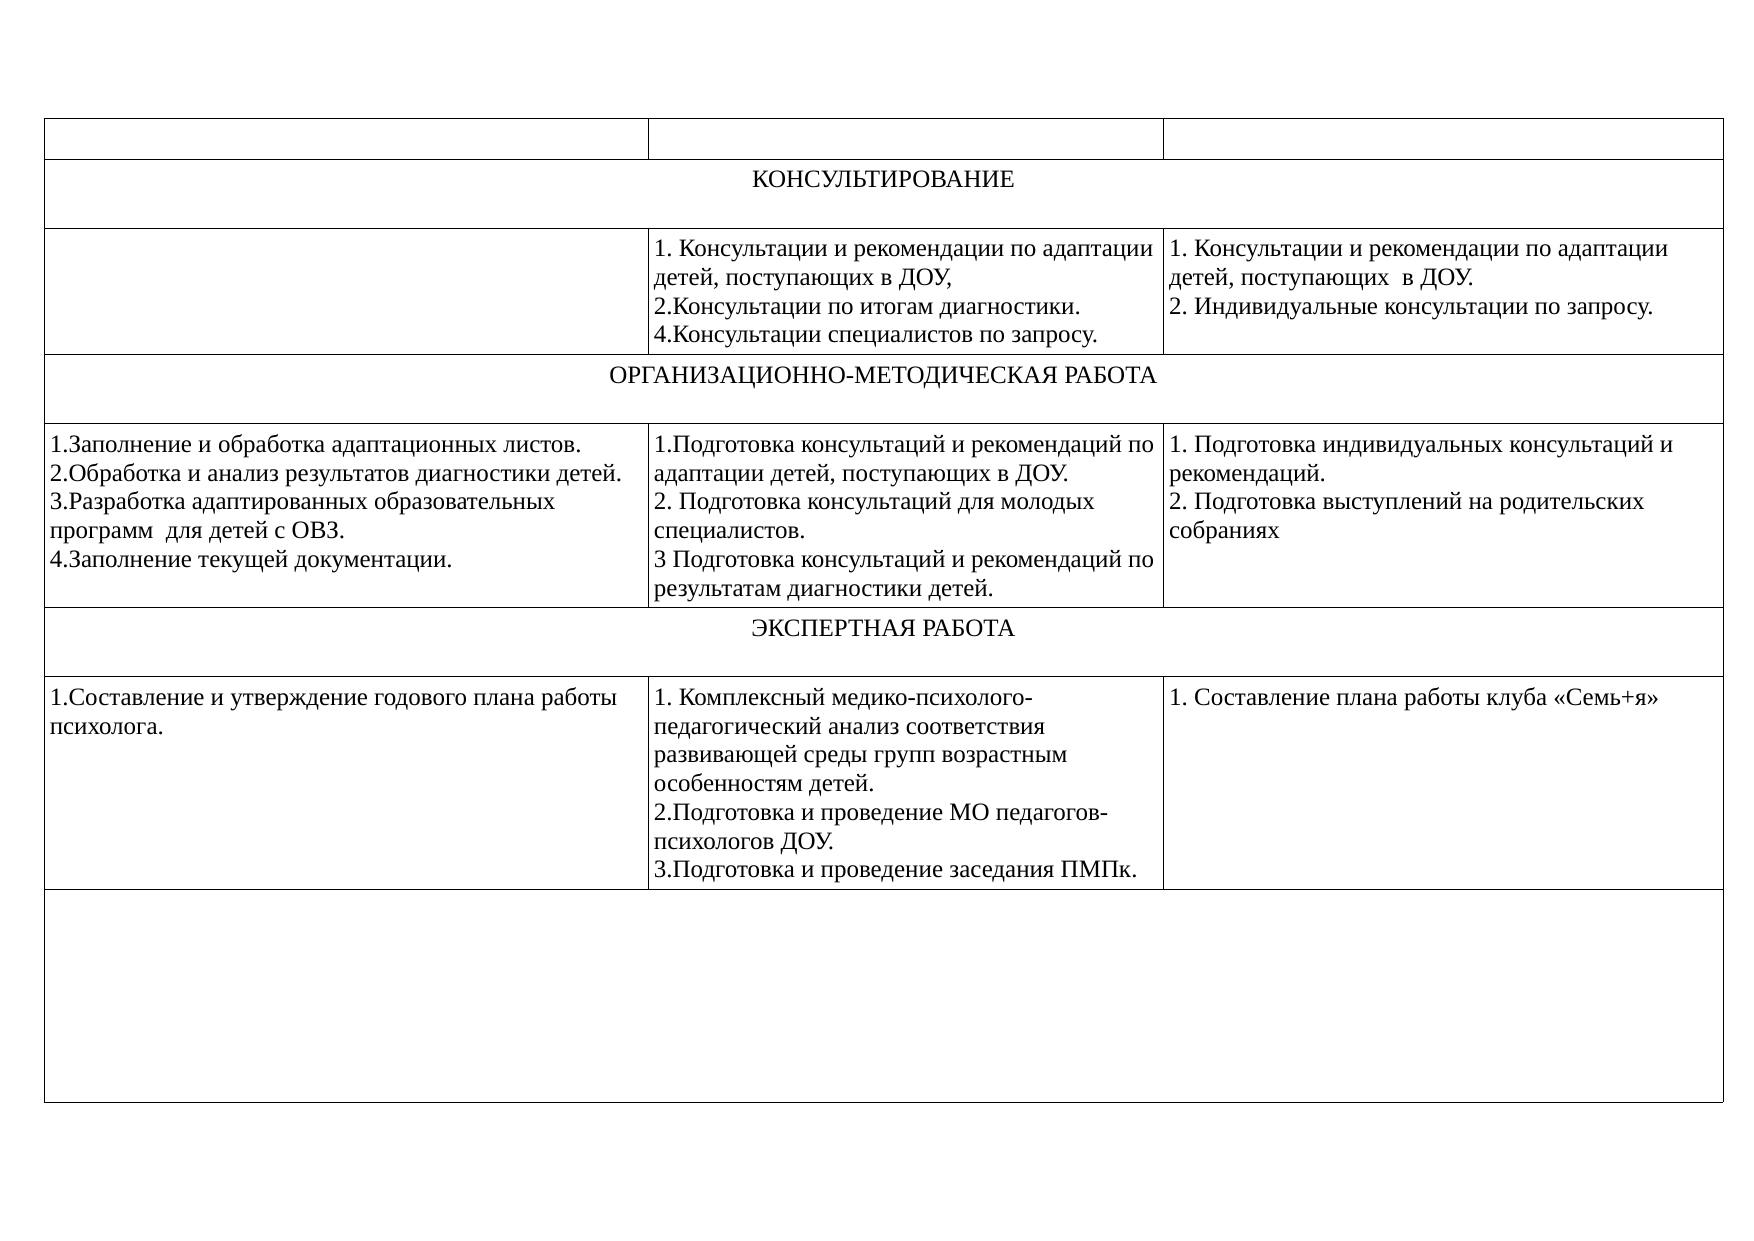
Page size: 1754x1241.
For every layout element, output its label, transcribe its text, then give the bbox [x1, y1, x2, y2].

table_cell 1. Консультации и рекомендации по адаптации детей, поступающих в ДОУ, 2.Консультации по итогам диагностики. 4.Консультации специалистов по запросу. [649, 229, 1163, 354]
table_cell 1.Заполнение и обработка адаптационных листов. 2.Обработка и анализ результатов диагностики детей. 3.Разработка адаптированных образовательных программ для детей с ОВЗ. 4.Заполнение текущей документации. [45, 424, 648, 607]
table_cell 1.Подготовка консультаций и рекомендаций по адаптации детей, поступающих в ДОУ. 2. Подготовка консультаций для молодых специалистов. 3 Подготовка консультаций и рекомендаций по результатам диагностики детей. [649, 424, 1163, 607]
table_cell [45, 229, 648, 354]
table_cell [45, 119, 648, 158]
table_cell ЭКСПЕРТНАЯ РАБОТА [45, 608, 1723, 676]
table_cell 1. Подготовка индивидуальных консультаций и рекомендаций. 2. Подготовка выступлений на родительских собраниях [1164, 424, 1723, 607]
table_cell ОРГАНИЗАЦИОННО-МЕТОДИЧЕСКАЯ РАБОТА [45, 355, 1723, 423]
table_cell КОНСУЛЬТИРОВАНИЕ [45, 160, 1723, 227]
table_cell 1. Консультации и рекомендации по адаптации детей, поступающих в ДОУ. 2. Индивидуальные консультации по запросу. [1164, 229, 1723, 354]
table_cell [45, 890, 1723, 1102]
table_cell 1.Составление и утверждение годового плана работы психолога. [45, 677, 648, 889]
table_cell 1. Комплексный медико-психолого-педагогический анализ соответствия развивающей среды групп возрастным особенностям детей. 2.Подготовка и проведение МО педагогов-психологов ДОУ. 3.Подготовка и проведение заседания ПМПк. [649, 677, 1163, 889]
table_cell [1164, 119, 1723, 158]
table_cell [649, 119, 1163, 158]
table_cell 1. Составление плана работы клуба «Семь+я» [1164, 677, 1723, 889]
